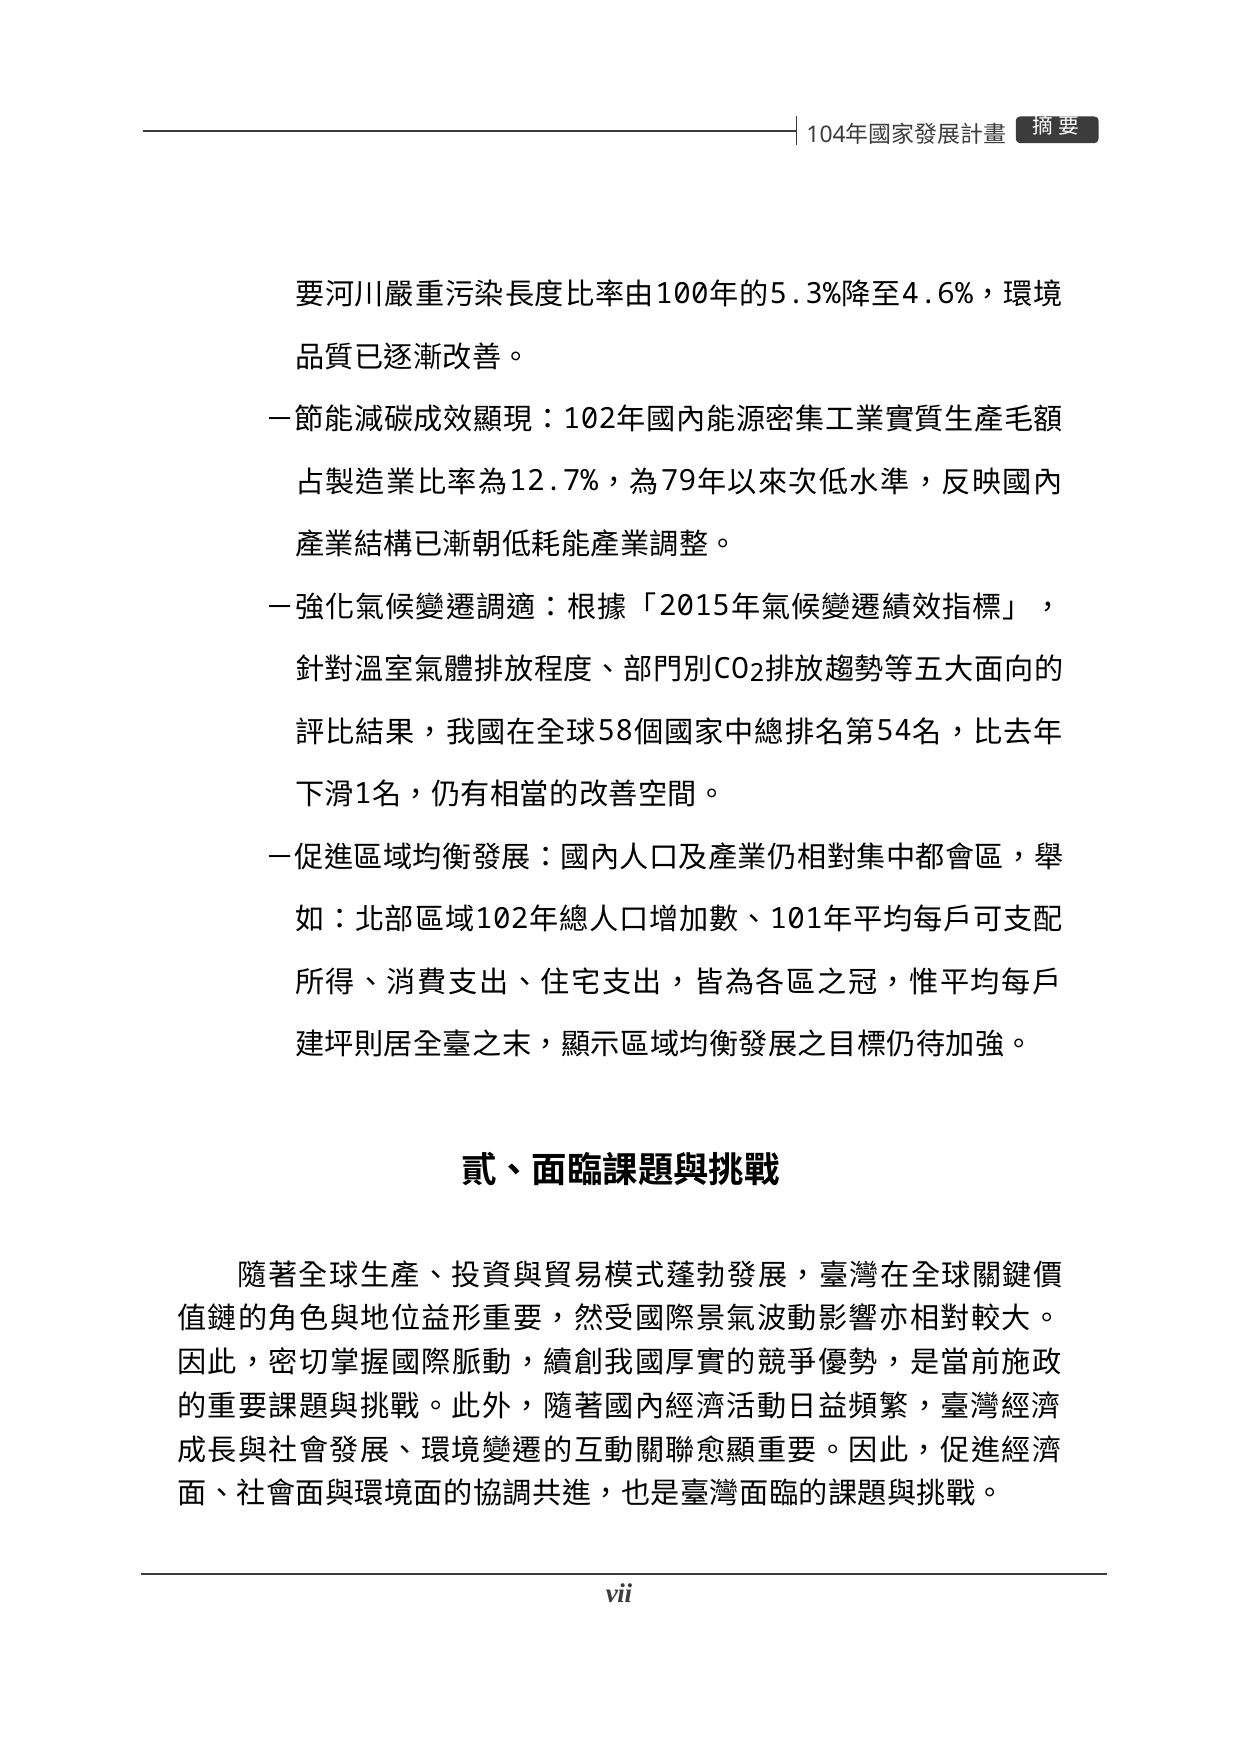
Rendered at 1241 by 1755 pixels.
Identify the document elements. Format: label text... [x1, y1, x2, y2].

text 要河川嚴重污染長度比率由100年的5.3%降至4.6%，環境品質已逐漸改善。 [265, 250, 1063, 375]
text 貳、面臨課題與挑戰 [177, 1125, 1063, 1188]
text 隨著全球生產、投資與貿易模式蓬勃發展，臺灣在全球關鍵價值鏈的角色與地位益形重要，然受國際景氣波動影響亦相對較大。因此，密切掌握國際脈動，續創我國厚實的競爭優勢，是當前施政的重要課題與挑戰。此外，隨著國內經濟活動日益頻繁，臺灣經濟成長與社會發展、環境變遷的互動關聯愈顯重要。因此，促進經濟面、社會面與環境面的協調共進，也是臺灣面臨的課題與挑戰。 [177, 1250, 1063, 1513]
text －節能減碳成效顯現：102年國內能源密集工業實質生產毛額占製造業比率為12.7%，為79年以來次低水準，反映國內產業結構已漸朝低耗能產業調整。 [265, 375, 1063, 563]
text －強化氣候變遷調適：根據「2015年氣候變遷績效指標」，針對溫室氣體排放程度、部門別CO2排放趨勢等五大面向的評比結果，我國在全球58個國家中總排名第54名，比去年下滑1名，仍有相當的改善空間。 [265, 563, 1063, 813]
text －促進區域均衡發展：國內人口及產業仍相對集中都會區，舉如：北部區域102年總人口增加數、101年平均每戶可支配所得、消費支出、住宅支出，皆為各區之冠，惟平均每戶建坪則居全臺之末，顯示區域均衡發展之目標仍待加強。 [265, 813, 1063, 1063]
